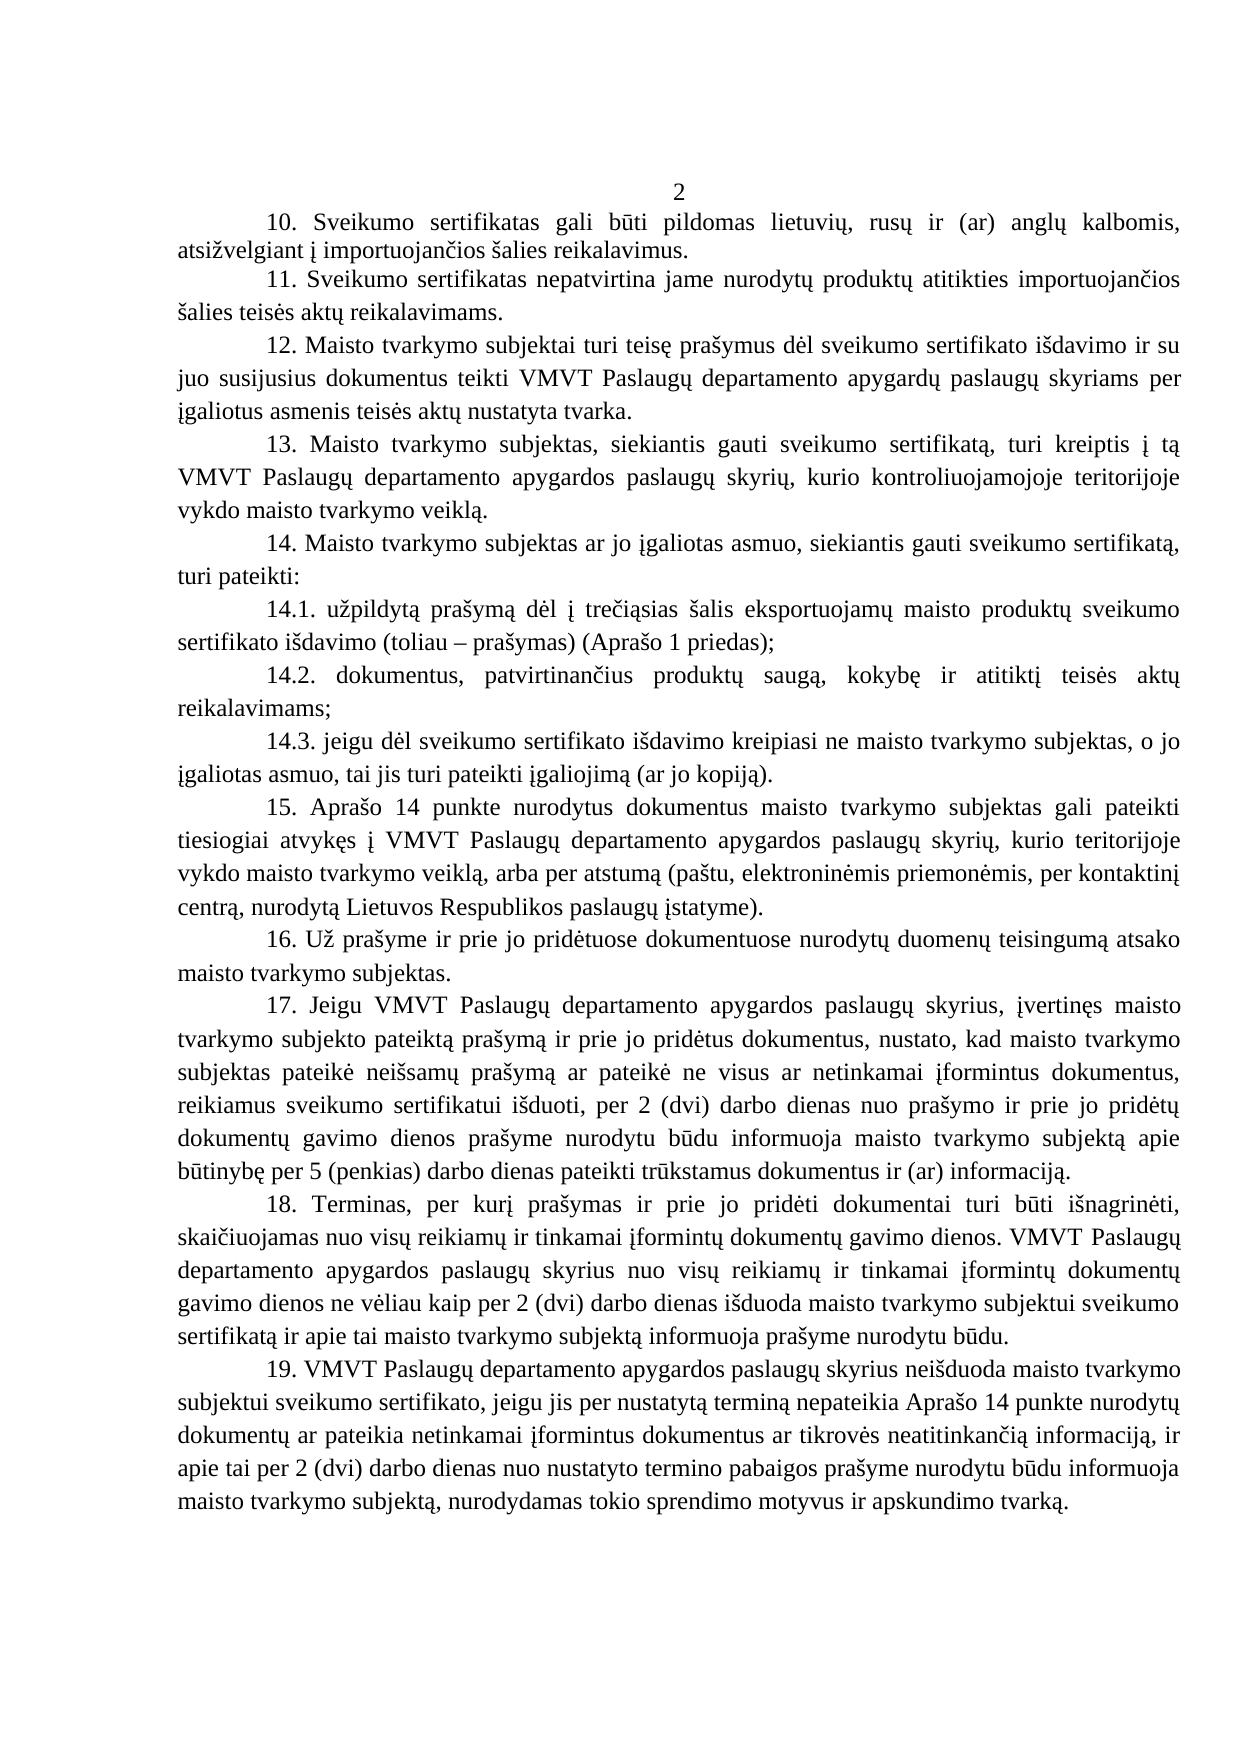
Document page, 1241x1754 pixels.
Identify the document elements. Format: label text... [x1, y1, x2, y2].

text 15. Aprašo 14 punkte nurodytus dokumentus maisto tvarkymo subjektas gali pateikti tiesiogiai atvykęs į VMVT Paslaugų departamento apygardos paslaugų skyrių, kurio teritorijoje vykdo maisto tvarkymo veiklą, arba per atstumą (paštu, elektroninėmis priemonėmis, per kontaktinį centrą, nurodytą Lietuvos Respublikos paslaugų įstatyme). [177, 792, 1181, 920]
text 14.1. užpildytą prašymą dėl į trečiąsias šalis eksportuojamų maisto produktų sveikumo sertifikato išdavimo (toliau – prašymas) (Aprašo 1 priedas); [177, 594, 1181, 656]
text 16. Už prašyme ir prie jo pridėtuose dokumentuose nurodytų duomenų teisingumą atsako maisto tvarkymo subjektas. [177, 924, 1181, 986]
text 14.2. dokumentus, patvirtinančius produktų saugą, kokybę ir atitiktį teisės aktų reikalavimams; [177, 660, 1181, 722]
text 10. Sveikumo sertifikatas gali būti pildomas lietuvių, rusų ir (ar) anglų kalbomis, atsižvelgiant į importuojančios šalies reikalavimus. [177, 207, 1181, 264]
text 14. Maisto tvarkymo subjektas ar jo įgaliotas asmuo, siekiantis gauti sveikumo sertifikatą, turi pateikti: [177, 528, 1181, 590]
text 14.3. jeigu dėl sveikumo sertifikato išdavimo kreipiasi ne maisto tvarkymo subjektas, o jo įgaliotas asmuo, tai jis turi pateikti įgaliojimą (ar jo kopiją). [177, 726, 1181, 788]
text 13. Maisto tvarkymo subjektas, siekiantis gauti sveikumo sertifikatą, turi kreiptis į tą VMVT Paslaugų departamento apygardos paslaugų skyrių, kurio kontroliuojamojoje teritorijoje vykdo maisto tvarkymo veiklą. [177, 429, 1181, 524]
text 12. Maisto tvarkymo subjektai turi teisę prašymus dėl sveikumo sertifikato išdavimo ir su juo susijusius dokumentus teikti VMVT Paslaugų departamento apygardų paslaugų skyriams per įgaliotus asmenis teisės aktų nustatyta tvarka. [177, 330, 1181, 425]
text 19. VMVT Paslaugų departamento apygardos paslaugų skyrius neišduoda maisto tvarkymo subjektui sveikumo sertifikato, jeigu jis per nustatytą terminą nepateikia Aprašo 14 punkte nurodytų dokumentų ar pateikia netinkamai įformintus dokumentus ar tikrovės neatitinkančią informaciją, ir apie tai per 2 (dvi) darbo dienas nuo nustatyto termino pabaigos prašyme nurodytu būdu informuoja maisto tvarkymo subjektą, nurodydamas tokio sprendimo motyvus ir apskundimo tvarką. [177, 1354, 1181, 1515]
text 18. Terminas, per kurį prašymas ir prie jo pridėti dokumentai turi būti išnagrinėti, skaičiuojamas nuo visų reikiamų ir tinkamai įformintų dokumentų gavimo dienos. VMVT Paslaugų departamento apygardos paslaugų skyrius nuo visų reikiamų ir tinkamai įformintų dokumentų gavimo dienos ne vėliau kaip per 2 (dvi) darbo dienas išduoda maisto tvarkymo subjektui sveikumo sertifikatą ir apie tai maisto tvarkymo subjektą informuoja prašyme nurodytu būdu. [177, 1189, 1181, 1349]
text 11. Sveikumo sertifikatas nepatvirtina jame nurodytų produktų atitikties importuojančios šalies teisės aktų reikalavimams. [177, 264, 1181, 326]
text 17. Jeigu VMVT Paslaugų departamento apygardos paslaugų skyrius, įvertinęs maisto tvarkymo subjekto pateiktą prašymą ir prie jo pridėtus dokumentus, nustato, kad maisto tvarkymo subjektas pateikė neišsamų prašymą ar pateikė ne visus ar netinkamai įformintus dokumentus, reikiamus sveikumo sertifikatui išduoti, per 2 (dvi) darbo dienas nuo prašymo ir prie jo pridėtų dokumentų gavimo dienos prašyme nurodytu būdu informuoja maisto tvarkymo subjektą apie būtinybę per 5 (penkias) darbo dienas pateikti trūkstamus dokumentus ir (ar) informaciją. [177, 991, 1181, 1184]
